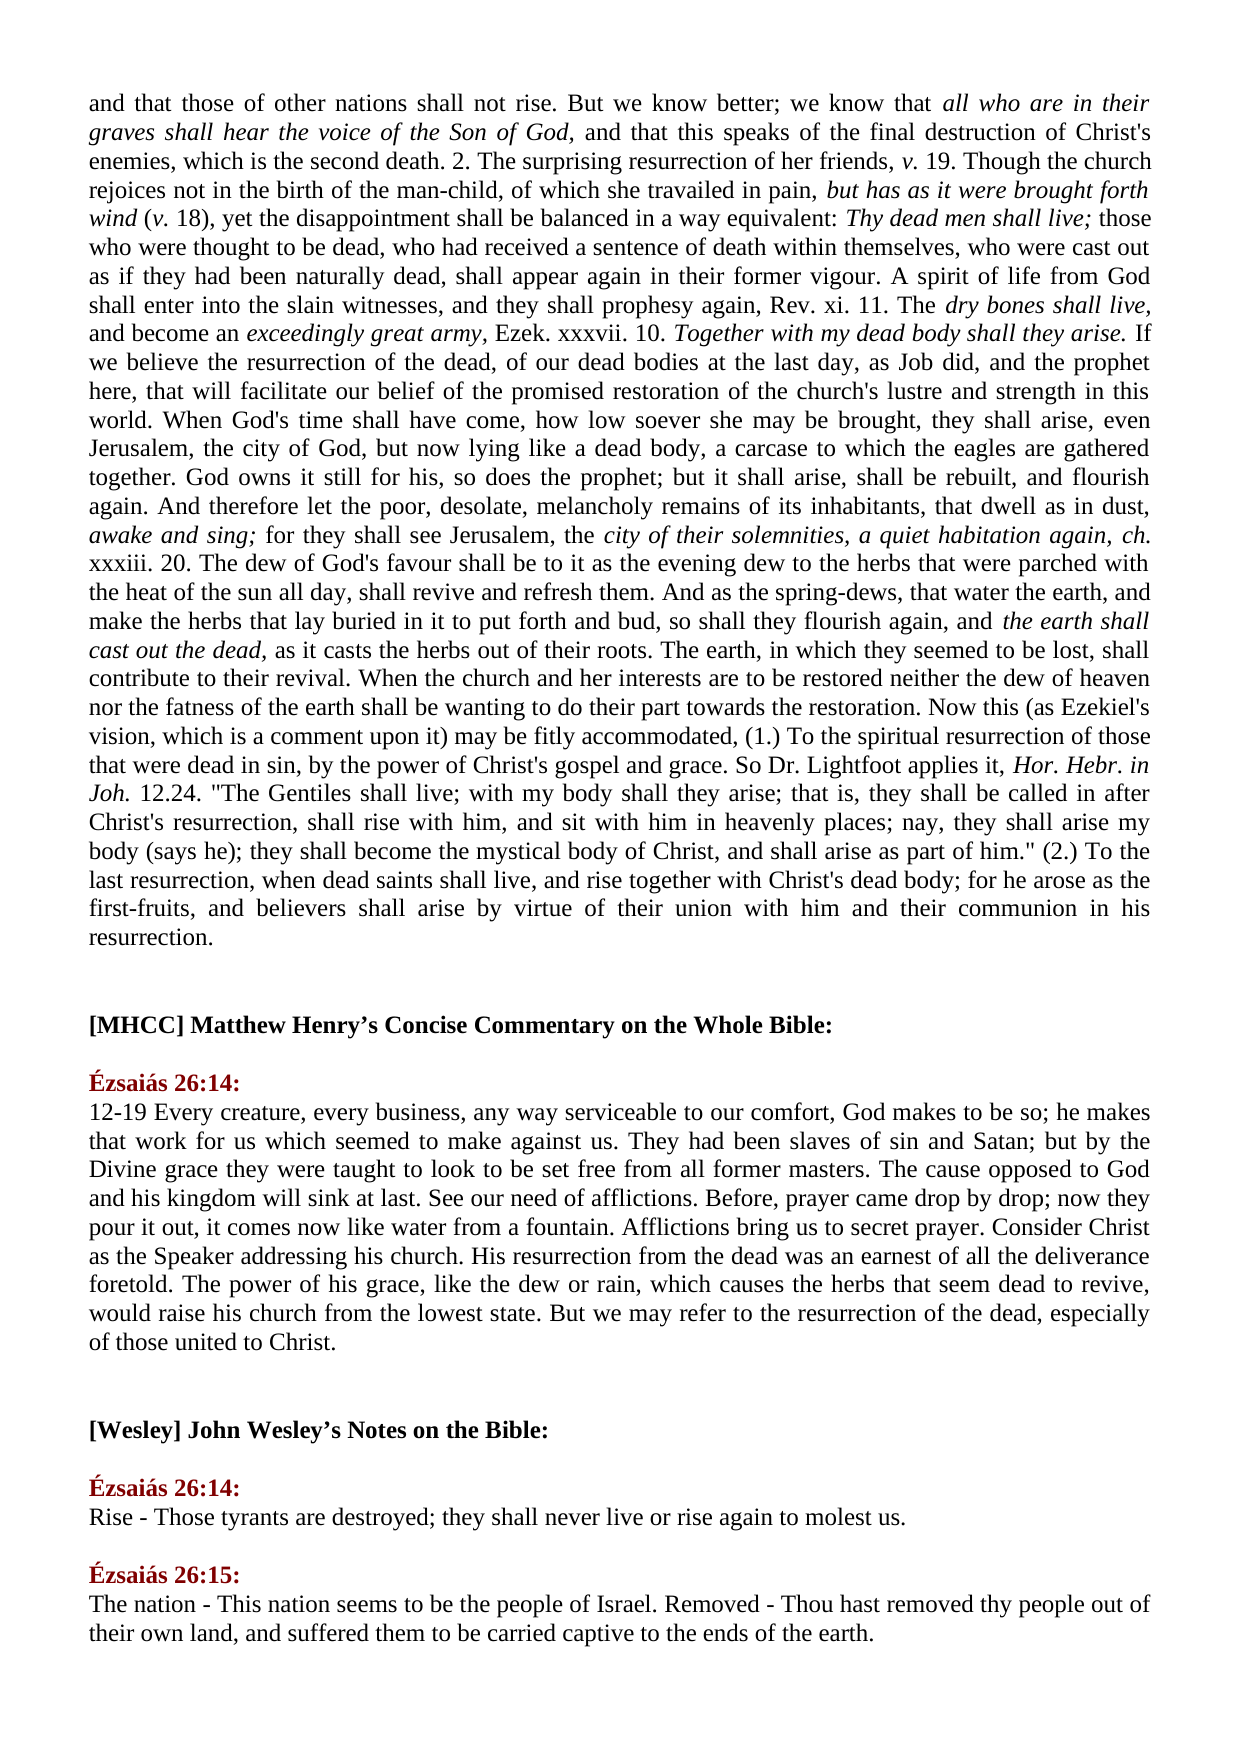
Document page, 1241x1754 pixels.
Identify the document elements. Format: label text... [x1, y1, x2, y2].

text [Wesley] John Wesley’s Notes on the Bible: [88, 1415, 1152, 1444]
text Ézsaiás 26:14: [88, 1473, 1152, 1502]
text Ézsaiás 26:15: [88, 1560, 1152, 1589]
text and that those of other nations shall not rise. But we know better; we know that all who are in their graves shall hear the voice of the Son of God, and that this speaks of the final destruction of Christ's enemies, which is the second death. 2. The surprising resurrection of her friends, v. 19. Though the church rejoices not in the birth of the man-child, of which she travailed in pain, but has as it were brought forth wind (v. 18), yet the disappointment shall be balanced in a way equivalent: Thy dead men shall live; those who were thought to be dead, who had received a sentence of death within themselves, who were cast out as if they had been naturally dead, shall appear again in their former vigour. A spirit of life from God shall enter into the slain witnesses, and they shall prophesy again, Rev. xi. 11. The dry bones shall live, and become an exceedingly great army, Ezek. xxxvii. 10. Together with my dead body shall they arise. If we believe the resurrection of the dead, of our dead bodies at the last day, as Job did, and the prophet here, that will facilitate our belief of the promised restoration of the church's lustre and strength in this world. When God's time shall have come, how low soever she may be brought, they shall arise, even Jerusalem, the city of God, but now lying like a dead body, a carcase to which the eagles are gathered together. God owns it still for his, so does the prophet; but it shall arise, shall be rebuilt, and flourish again. And therefore let the poor, desolate, melancholy remains of its inhabitants, that dwell as in dust, awake and sing; for they shall see Jerusalem, the city of their solemnities, a quiet habitation again, ch. xxxiii. 20. The dew of God's favour shall be to it as the evening dew to the herbs that were parched with the heat of the sun all day, shall revive and refresh them. And as the spring-dews, that water the earth, and make the herbs that lay buried in it to put forth and bud, so shall they flourish again, and the earth shall cast out the dead, as it casts the herbs out of their roots. The earth, in which they seemed to be lost, shall contribute to their revival. When the church and her interests are to be restored neither the dew of heaven nor the fatness of the earth shall be wanting to do their part towards the restoration. Now this (as Ezekiel's vision, which is a comment upon it) may be fitly accommodated, (1.) To the spiritual resurrection of those that were dead in sin, by the power of Christ's gospel and grace. So Dr. Lightfoot applies it, Hor. Hebr. in Joh. 12.24. "The Gentiles shall live; with my body shall they arise; that is, they shall be called in after Christ's resurrection, shall rise with him, and sit with him in heavenly places; nay, they shall arise my body (says he); they shall become the mystical body of Christ, and shall arise as part of him." (2.) To the last resurrection, when dead saints shall live, and rise together with Christ's dead body; for he arose as the first-fruits, and believers shall arise by virtue of their union with him and their communion in his resurrection. [88, 88, 1152, 951]
text The nation - This nation seems to be the people of Israel. Removed - Thou hast removed thy people out of their own land, and suffered them to be carried captive to the ends of the earth. [88, 1589, 1152, 1646]
text [MHCC] Matthew Henry’s Concise Commentary on the Whole Bible: [88, 1010, 1152, 1039]
text Rise - Those tyrants are destroyed; they shall never live or rise again to molest us. [88, 1502, 1152, 1531]
text Ézsaiás 26:14: [88, 1068, 1152, 1097]
text 12-19 Every creature, every business, any way serviceable to our comfort, God makes to be so; he makes that work for us which seemed to make against us. They had been slaves of sin and Satan; but by the Divine grace they were taught to look to be set free from all former masters. The cause opposed to God and his kingdom will sink at last. See our need of afflictions. Before, prayer came drop by drop; now they pour it out, it comes now like water from a fountain. Afflictions bring us to secret prayer. Consider Christ as the Speaker addressing his church. His resurrection from the dead was an earnest of all the deliverance foretold. The power of his grace, like the dew or rain, which causes the herbs that seem dead to revive, would raise his church from the lowest state. But we may refer to the resurrection of the dead, especially of those united to Christ. [88, 1097, 1152, 1356]
